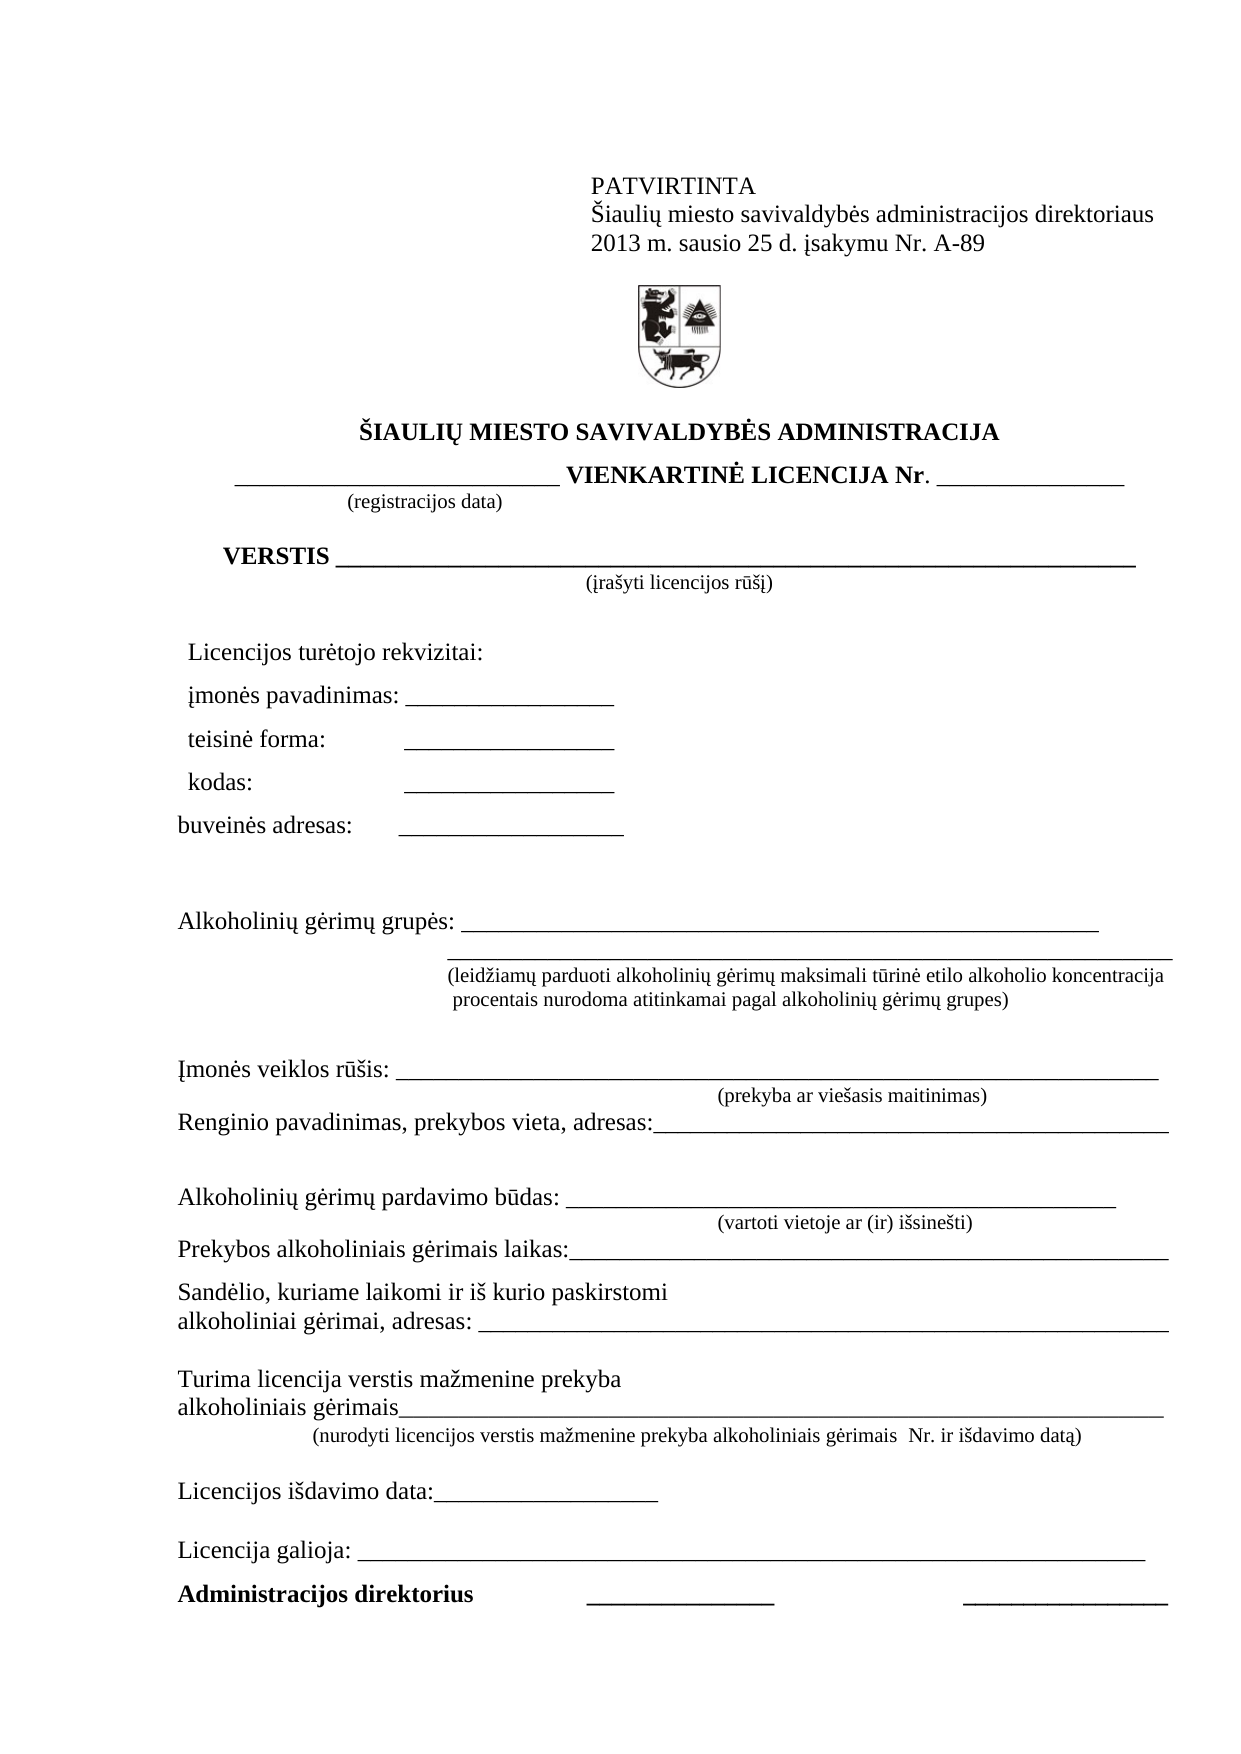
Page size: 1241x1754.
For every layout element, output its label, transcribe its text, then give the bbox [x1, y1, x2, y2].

text PATVIRTINTA [177, 171, 1181, 199]
text Administracijos direktorius _______________ [177, 1579, 1181, 1607]
text Alkoholinių gėrimų pardavimo būdas: ____________________________________________ [177, 1182, 1181, 1210]
text __________________________ VIENKARTINĖ LICENCIJA Nr. _______________ [177, 460, 1181, 489]
text teisinė forma: [188, 724, 1181, 752]
text __________________________________________________________ [447, 934, 1181, 963]
text (vartoti vietoje ar (ir) išsinešti) [582, 1210, 1181, 1234]
text buveinės adresas: __________________ [177, 810, 1181, 839]
text (leidžiamų parduoti alkoholinių gėrimų maksimali tūrinė etilo alkoholio koncentracija [312, 963, 1181, 987]
text 2013 m. sausio 25 d. įsakymu Nr. A-89 [177, 228, 1181, 257]
text VERSTIS ________________________________________________________________ [177, 541, 1181, 570]
text Turima licencija verstis mažmenine prekyba [177, 1364, 1181, 1392]
text Licencija galioja: _______________________________________________________________ [177, 1536, 1181, 1564]
text (nurodyti licencijos verstis mažmenine prekyba alkoholiniais gėrimais Nr. ir išdavimo datą) [312, 1423, 1181, 1447]
text Licencijos išdavimo data: [177, 1476, 1181, 1504]
text (įrašyti licencijos rūšį) [177, 570, 1181, 594]
text kodas: [188, 767, 1181, 796]
text alkoholiniai gėrimai, adresas: [177, 1306, 1181, 1335]
text alkoholiniais gėrimais___________________________________________________ [177, 1392, 1181, 1423]
text Licencijos turėtojo rekvizitai: [188, 637, 1181, 666]
text procentais nurodoma atitinkamai pagal alkoholinių gėrimų grupes) [312, 987, 1181, 1011]
text Prekybos alkoholiniais gėrimais laikas: [177, 1234, 1181, 1263]
text (registracijos data) [177, 489, 1181, 513]
text ŠIAULIŲ MIESTO SAVIVALDYBĖS ADMINISTRACIJA [177, 417, 1181, 446]
text Alkoholinių gėrimų grupės: ___________________________________________________ [177, 906, 1181, 934]
text Renginio pavadinimas, prekybos vieta, adresas: [177, 1107, 1181, 1136]
text (prekyba ar viešasis maitinimas) [582, 1083, 1181, 1107]
text Šiaulių miesto savivaldybės administracijos direktoriaus [177, 199, 1181, 228]
text Sandėlio, kuriame laikomi ir iš kurio paskirstomi [177, 1277, 1181, 1306]
text Įmonės veiklos rūšis: _____________________________________________________________ [177, 1054, 1181, 1083]
text įmonės pavadinimas: [188, 681, 1181, 709]
